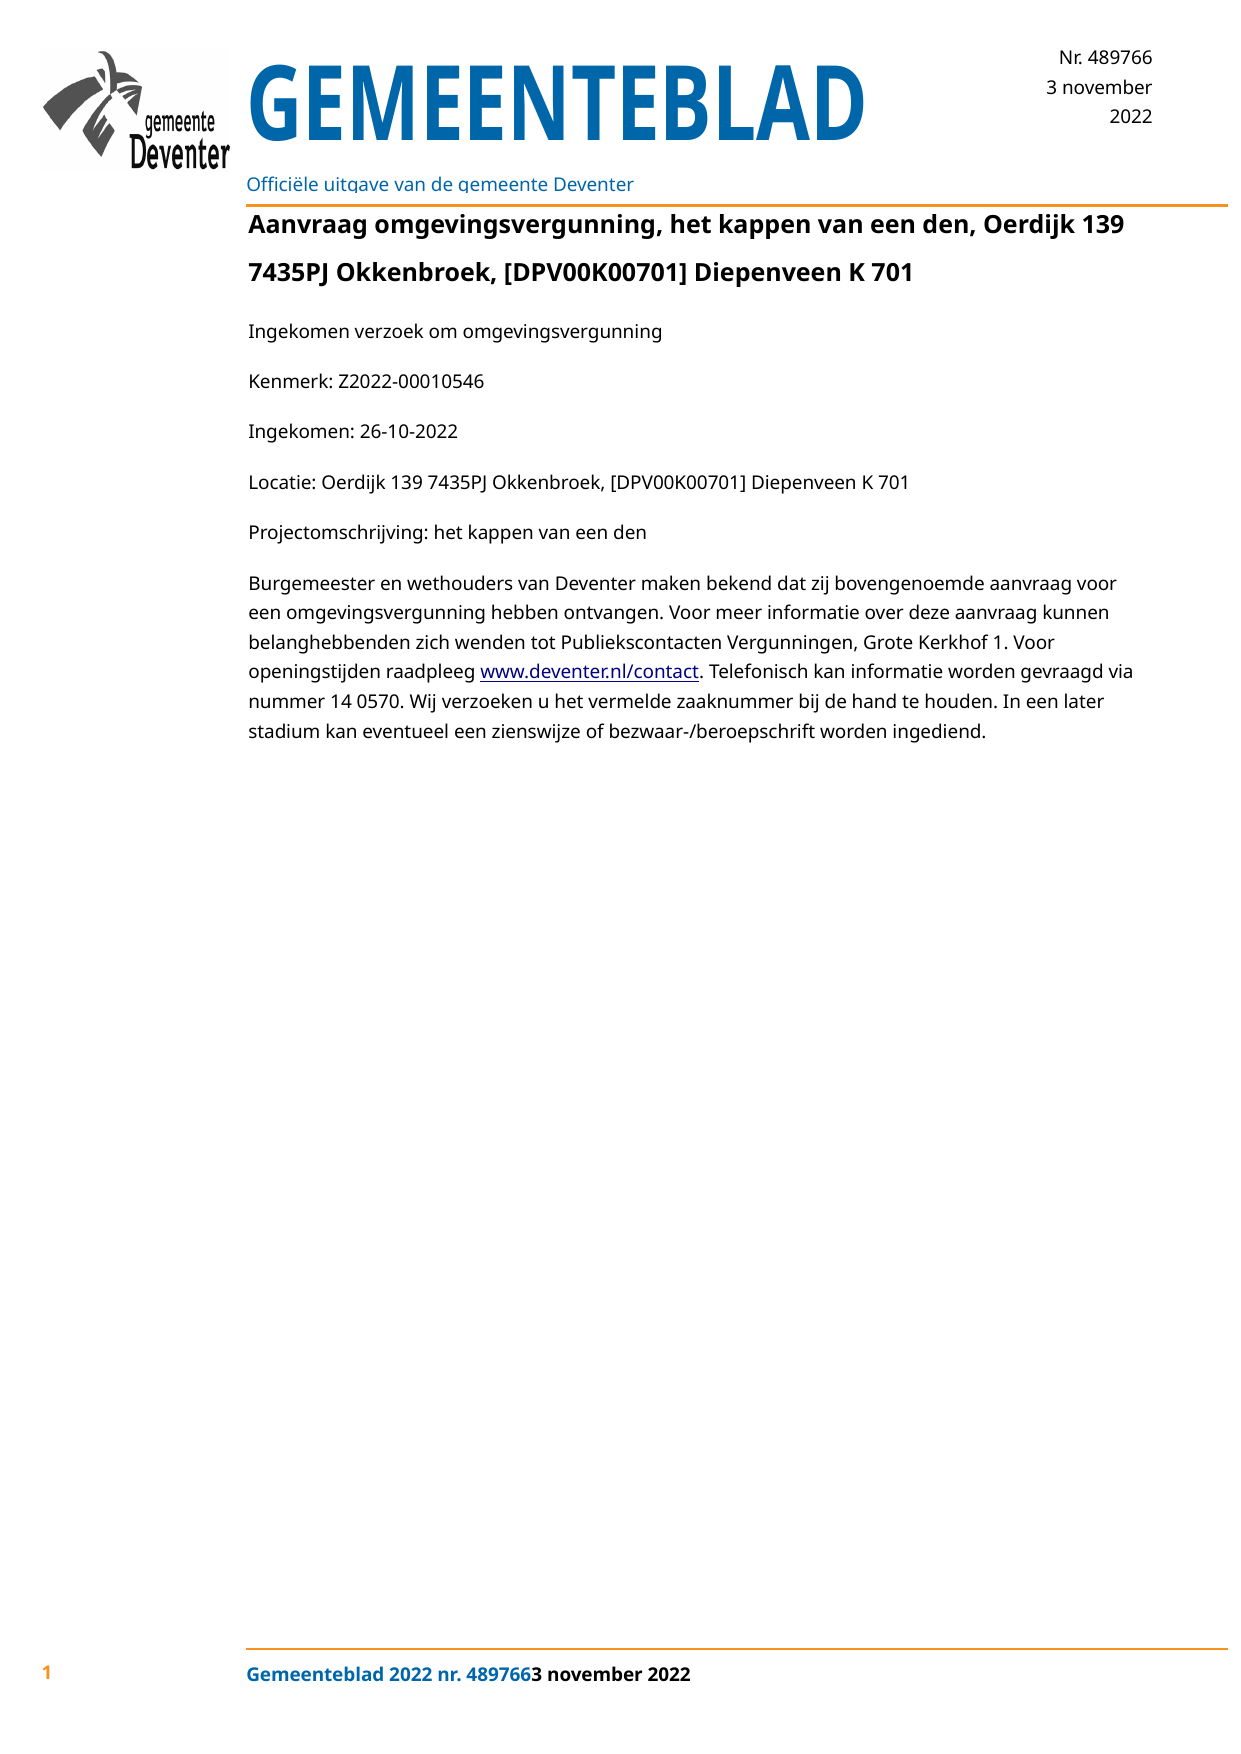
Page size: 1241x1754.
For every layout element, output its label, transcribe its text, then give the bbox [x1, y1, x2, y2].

text Projectomschrijving: het kappen van een den [248, 519, 1152, 545]
text Burgemeester en wethouders van Deventer maken bekend dat zij bovengenoemde aanvraag voor een omgevingsvergunning hebben ontvangen. Voor meer informatie over deze aanvraag kunnen belanghebbenden zich wenden tot Publiekscontacten Vergunningen, Grote Kerkhof 1. Voor openingstijden raadpleeg www.deventer.nl/contact. Telefonisch kan informatie worden gevraagd via nummer 14 0570. Wij verzoeken u het vermelde zaaknummer bij de hand te houden. In een later stadium kan eventueel een zienswijze of bezwaar-/beroepschrift worden ingediend. [248, 570, 1152, 744]
text Ingekomen: 26-10-2022 [248, 419, 1152, 444]
text Kenmerk: Z2022-00010546 [248, 368, 1152, 394]
text Aanvraag omgevingsvergunning, het kappen van een den, Oerdijk 139 7435PJ Okkenbroek, [DPV00K00701] Diepenveen K 701 [248, 207, 1152, 288]
picture [41, 47, 231, 172]
text Ingekomen verzoek om omgevingsvergunning [248, 318, 1152, 344]
text Locatie: Oerdijk 139 7435PJ Okkenbroek, [DPV00K00701] Diepenveen K 701 [248, 469, 1152, 495]
